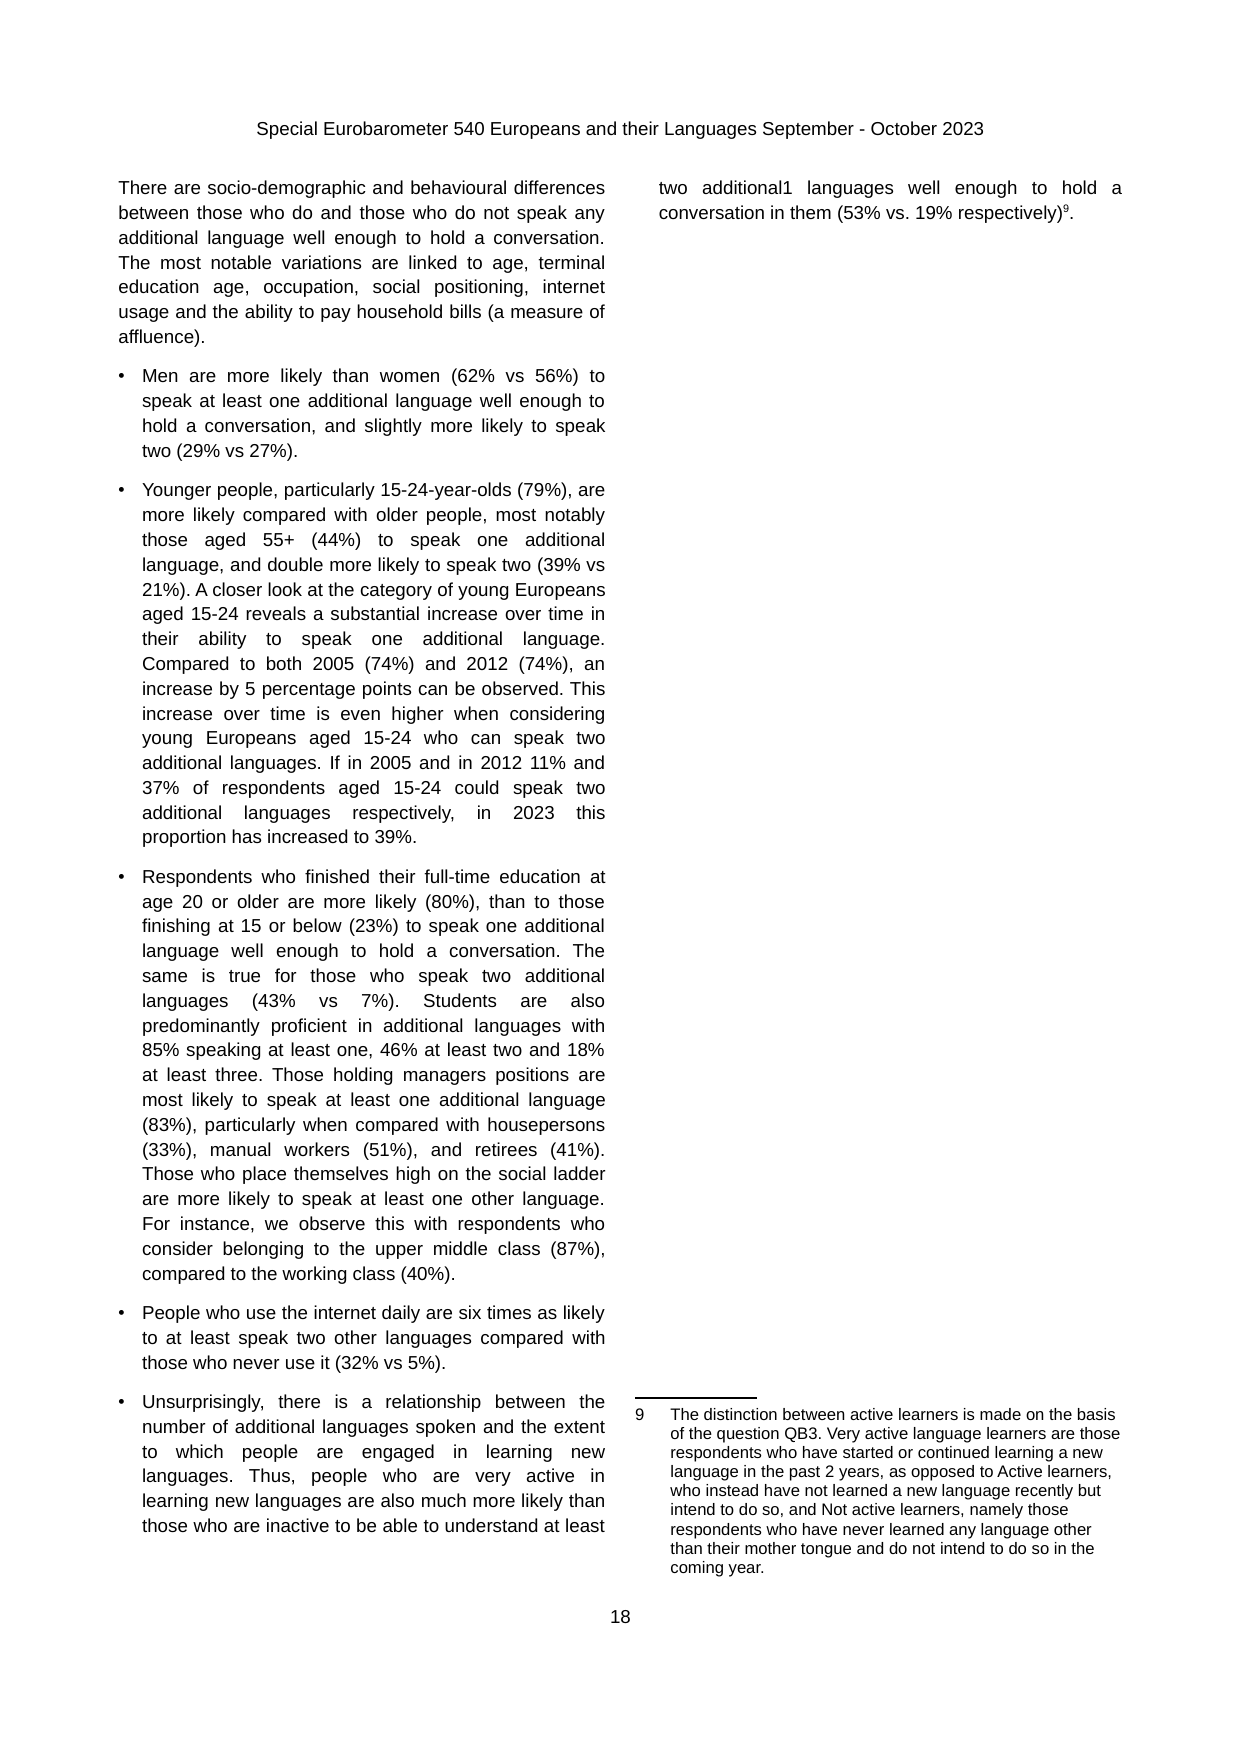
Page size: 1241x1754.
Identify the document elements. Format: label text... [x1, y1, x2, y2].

list Respondents who finished their full-time education at age 20 or older are more likely (80%), than to those finishing at 15 or below (23%) to speak one additional language well enough to hold a conversation. The same is true for those who speak two additional languages (43% vs 7%). Students are also predominantly proficient in additional languages with 85% speaking at least one, 46% at least two and 18% at least three. Those holding managers positions are most likely to speak at least one additional language (83%), particularly when compared with housepersons (33%), manual workers (51%), and retirees (41%). Those who place themselves high on the social ladder are more likely to speak at least one other language. For instance, we observe this with respondents who consider belonging to the upper middle class (87%), compared to the working class (40%). [118, 866, 605, 1284]
list Men are more likely than women (62% vs 56%) to speak at least one additional language well enough to hold a conversation, and slightly more likely to speak two (29% vs 27%). [118, 365, 605, 461]
list two additional1 languages well enough to hold a conversation in them (53% vs. 19% respectively). [635, 177, 1122, 223]
list The distinction between active learners is made on the basis of the question QB3. Very active language learners are those respondents who have started or continued learning a new language in the past 2 years, as opposed to Active learners, who instead have not learned a new language recently but intend to do so, and Not active learners, namely those respondents who have never learned any language other than their mother tongue and do not intend to do so in the coming year. [635, 1404, 1122, 1577]
text There are socio-demographic and behavioural differences between those who do and those who do not speak any additional language well enough to hold a conversation. The most notable variations are linked to age, terminal education age, occupation, social positioning, internet usage and the ability to pay household bills (a measure of affluence). [118, 177, 605, 347]
list People who use the internet daily are six times as likely to at least speak two other languages compared with those who never use it (32% vs 5%). [118, 1302, 605, 1373]
list Younger people, particularly 15-24-year-olds (79%), are more likely compared with older people, most notably those aged 55+ (44%) to speak one additional language, and double more likely to speak two (39% vs 21%). A closer look at the category of young Europeans aged 15-24 reveals a substantial increase over time in their ability to speak one additional language. Compared to both 2005 (74%) and 2012 (74%), an increase by 5 percentage points can be observed. This increase over time is even higher when considering young Europeans aged 15-24 who can speak two additional languages. If in 2005 and in 2012 11% and 37% of respondents aged 15-24 could speak two additional languages respectively, in 2023 this proportion has increased to 39%. [118, 479, 605, 848]
list Unsurprisingly, there is a relationship between the number of additional languages spoken and the extent to which people are engaged in learning new languages. Thus, people who are very active in learning new languages are also much more likely than those who are inactive to be able to understand at least [118, 1391, 605, 1536]
